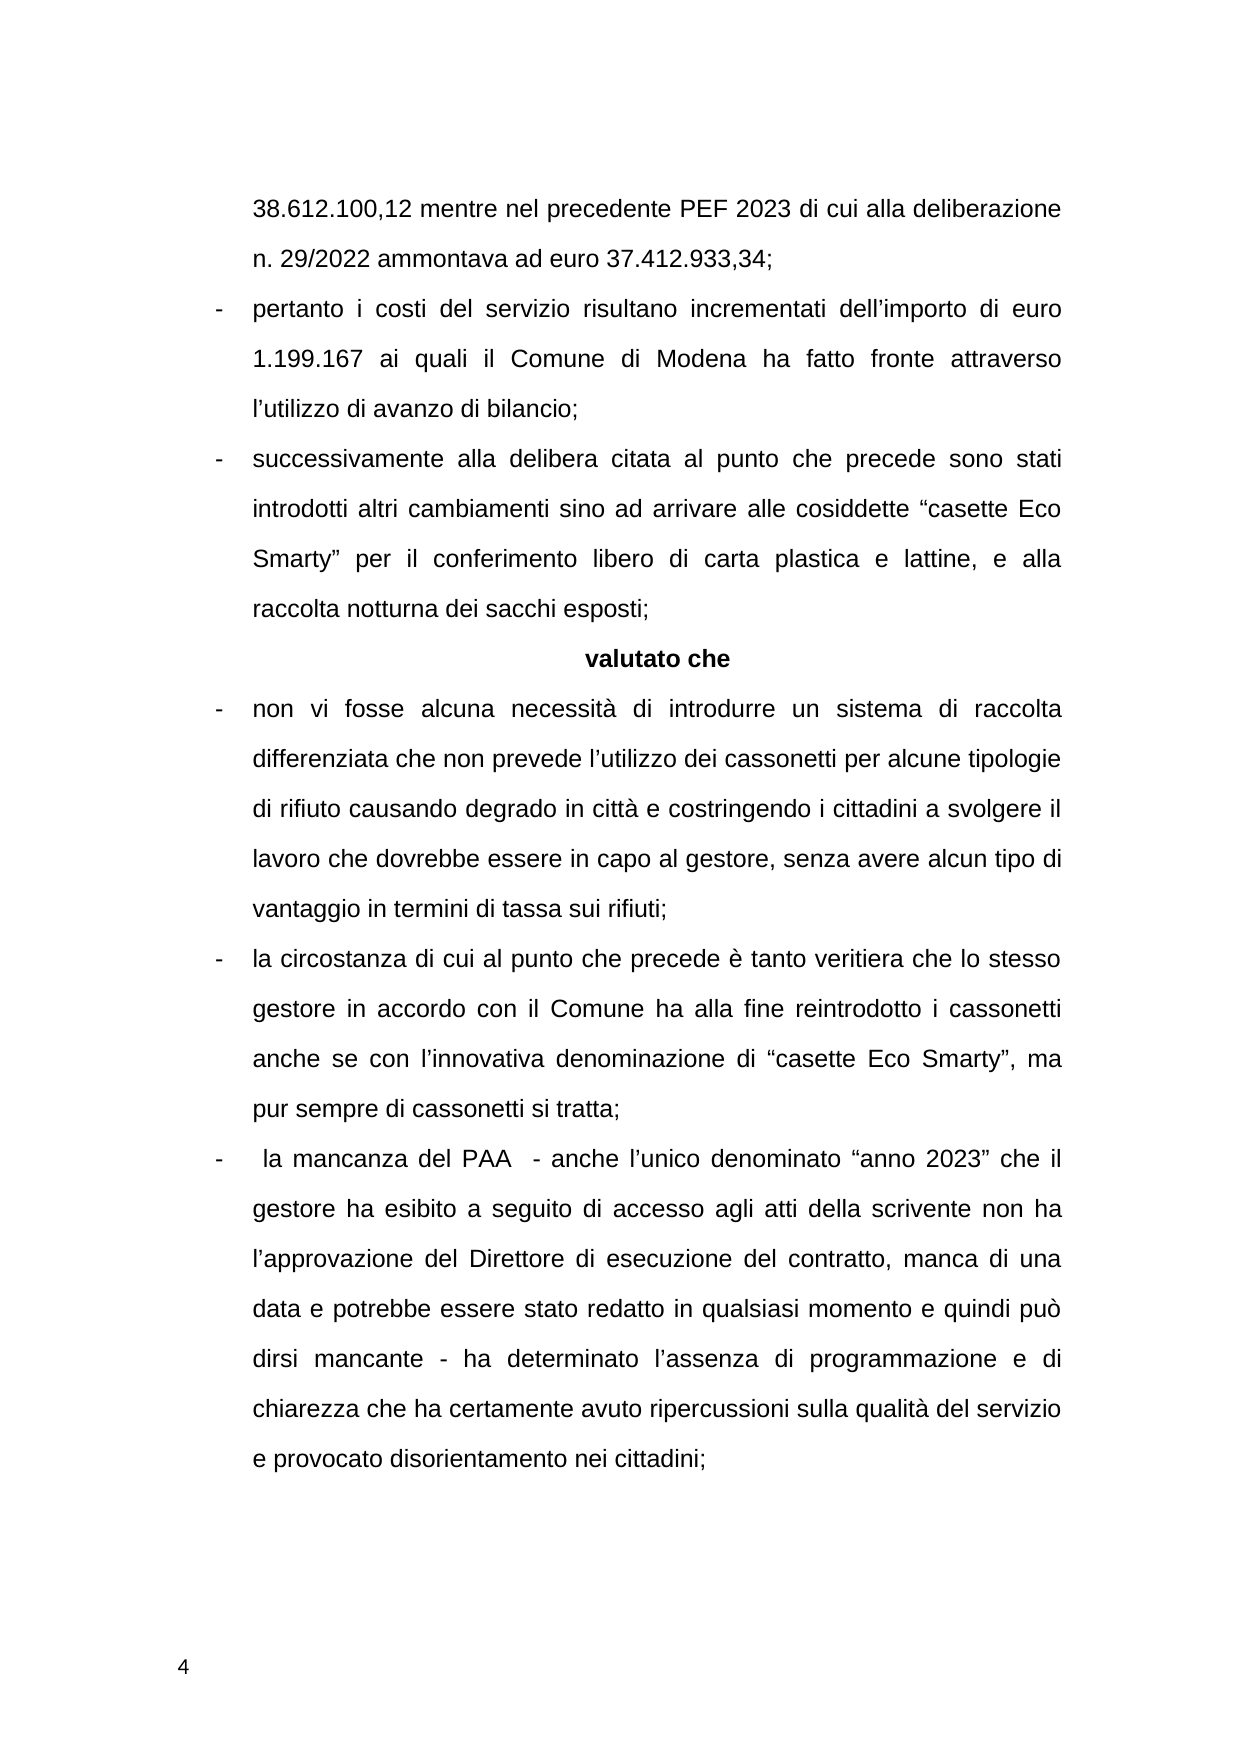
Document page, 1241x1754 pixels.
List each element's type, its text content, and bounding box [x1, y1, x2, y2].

list la circostanza di cui al punto che precede è tanto veritiera che lo stesso gestore in accordo con il Comune ha alla fine reintrodotto i cassonetti anche se con l’innovativa denominazione di “casette Eco Smarty”, ma pur sempre di cassonetti si tratta; [215, 927, 1063, 1127]
list pertanto i costi del servizio risultano incrementati dell’importo di euro 1.199.167 ai quali il Comune di Modena ha fatto fronte attraverso l’utilizzo di avanzo di bilancio; [215, 277, 1063, 427]
list 38.612.100,12 mentre nel precedente PEF 2023 di cui alla deliberazione n. 29/2022 ammontava ad euro 37.412.933,34; [215, 177, 1063, 277]
list valutato che [252, 627, 1063, 677]
list la mancanza del PAA - anche l’unico denominato “anno 2023” che il gestore ha esibito a seguito di accesso agli atti della scrivente non ha l’approvazione del Direttore di esecuzione del contratto, manca di una data e potrebbe essere stato redatto in qualsiasi momento e quindi può dirsi mancante - ha determinato l’assenza di programmazione e di chiarezza che ha certamente avuto ripercussioni sulla qualità del servizio e provocato disorientamento nei cittadini; [215, 1127, 1063, 1477]
list non vi fosse alcuna necessità di introdurre un sistema di raccolta differenziata che non prevede l’utilizzo dei cassonetti per alcune tipologie di rifiuto causando degrado in città e costringendo i cittadini a svolgere il lavoro che dovrebbe essere in capo al gestore, senza avere alcun tipo di vantaggio in termini di tassa sui rifiuti; [215, 677, 1063, 927]
list successivamente alla delibera citata al punto che precede sono stati introdotti altri cambiamenti sino ad arrivare alle cosiddette “casette Eco Smarty” per il conferimento libero di carta plastica e lattine, e alla raccolta notturna dei sacchi esposti; [215, 427, 1063, 627]
